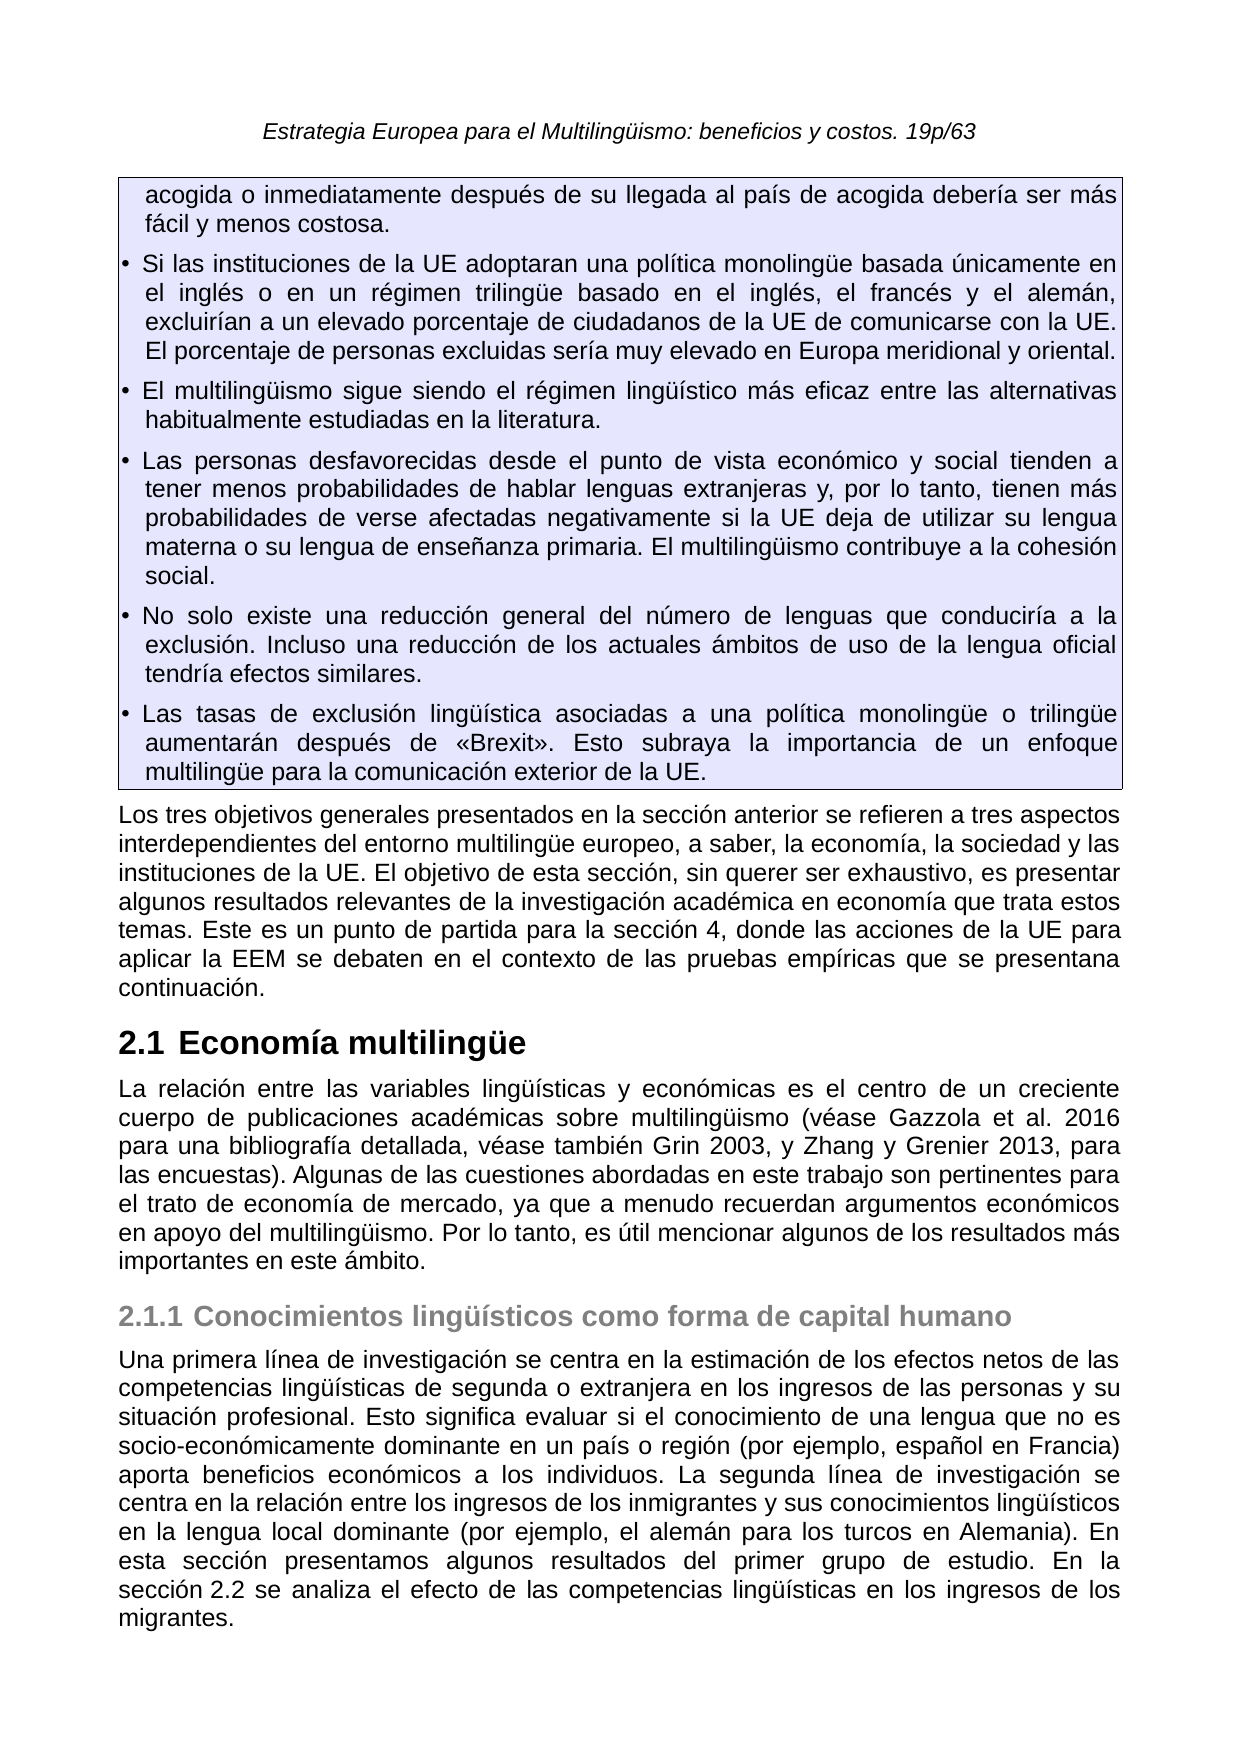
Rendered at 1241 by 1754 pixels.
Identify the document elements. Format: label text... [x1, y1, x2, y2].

text Una primera línea de investigación se centra en la estimación de los efectos netos de las competencias lingüísticas de segunda o extranjera en los ingresos de las personas y su situación profesional. Esto significa evaluar si el conocimiento de una lengua que no es socio-económicamente dominante en un país o región (por ejemplo, español en Francia) aporta beneficios económicos a los individuos. La segunda línea de investigación se centra en la relación entre los ingresos de los inmigrantes y sus conocimientos lingüísticos en la lengua local dominante (por ejemplo, el alemán para los turcos en Alemania). En esta sección presentamos algunos resultados del primer grupo de estudio. En la sección 2.2 se analiza el efecto de las competencias lingüísticas en los ingresos de los migrantes. [118, 1344, 1122, 1632]
list Si las instituciones de la UE adoptaran una política monolingüe basada únicamente en el inglés o en un régimen trilingüe basado en el inglés, el francés y el alemán, excluirían a un elevado porcentaje de ciudadanos de la UE de comunicarse con la UE. El porcentaje de personas excluidas sería muy elevado en Europa meridional y oriental. [119, 246, 1122, 364]
list acogida o inmediatamente después de su llegada al país de acogida debería ser más fácil y menos costosa. [119, 178, 1122, 238]
text La relación entre las variables lingüísticas y económicas es el centro de un creciente cuerpo de publicaciones académicas sobre multilingüismo (véase Gazzola et al. 2016 para una bibliografía detallada, véase también Grin 2003, y Zhang y Grenier 2013, para las encuestas). Algunas de las cuestiones abordadas en este trabajo son pertinentes para el trato de economía de mercado, ya que a menudo recuerdan argumentos económicos en apoyo del multilingüismo. Por lo tanto, es útil mencionar algunos de los resultados más importantes en este ámbito. [118, 1074, 1122, 1275]
text Los tres objetivos generales presentados en la sección anterior se refieren a tres aspectos interdependientes del entorno multilingüe europeo, a saber, la economía, la sociedad y las instituciones de la UE. El objetivo de esta sección, sin querer ser exhaustivo, es presentar algunos resultados relevantes de la investigación académica en economía que trata estos temas. Este es un punto de partida para la sección 4, donde las acciones de la UE para aplicar la EEM se debaten en el contexto de las pruebas empíricas que se presentana continuación. [118, 801, 1122, 1002]
list El multilingüismo sigue siendo el régimen lingüístico más eficaz entre las alternativas habitualmente estudiadas en la literatura. [119, 373, 1122, 434]
subtitle Conocimientos lingüísticos como forma de capital humano [118, 1299, 1122, 1332]
list Las personas desfavorecidas desde el punto de vista económico y social tienden a tener menos probabilidades de hablar lenguas extranjeras y, por lo tanto, tienen más probabilidades de verse afectadas negativamente si la UE deja de utilizar su lengua materna o su lengua de enseñanza primaria. El multilingüismo contribuye a la cohesión social. [119, 443, 1122, 589]
list No solo existe una reducción general del número de lenguas que conduciría a la exclusión. Incluso una reducción de los actuales ámbitos de uso de la lengua oficial tendría efectos similares. [119, 598, 1122, 688]
list Las tasas de exclusión lingüística asociadas a una política monolingüe o trilingüe aumentarán después de «Brexit». Esto subraya la importancia de un enfoque multilingüe para la comunicación exterior de la UE. [119, 696, 1122, 789]
subtitle Economía multilingüe [118, 1023, 1122, 1061]
